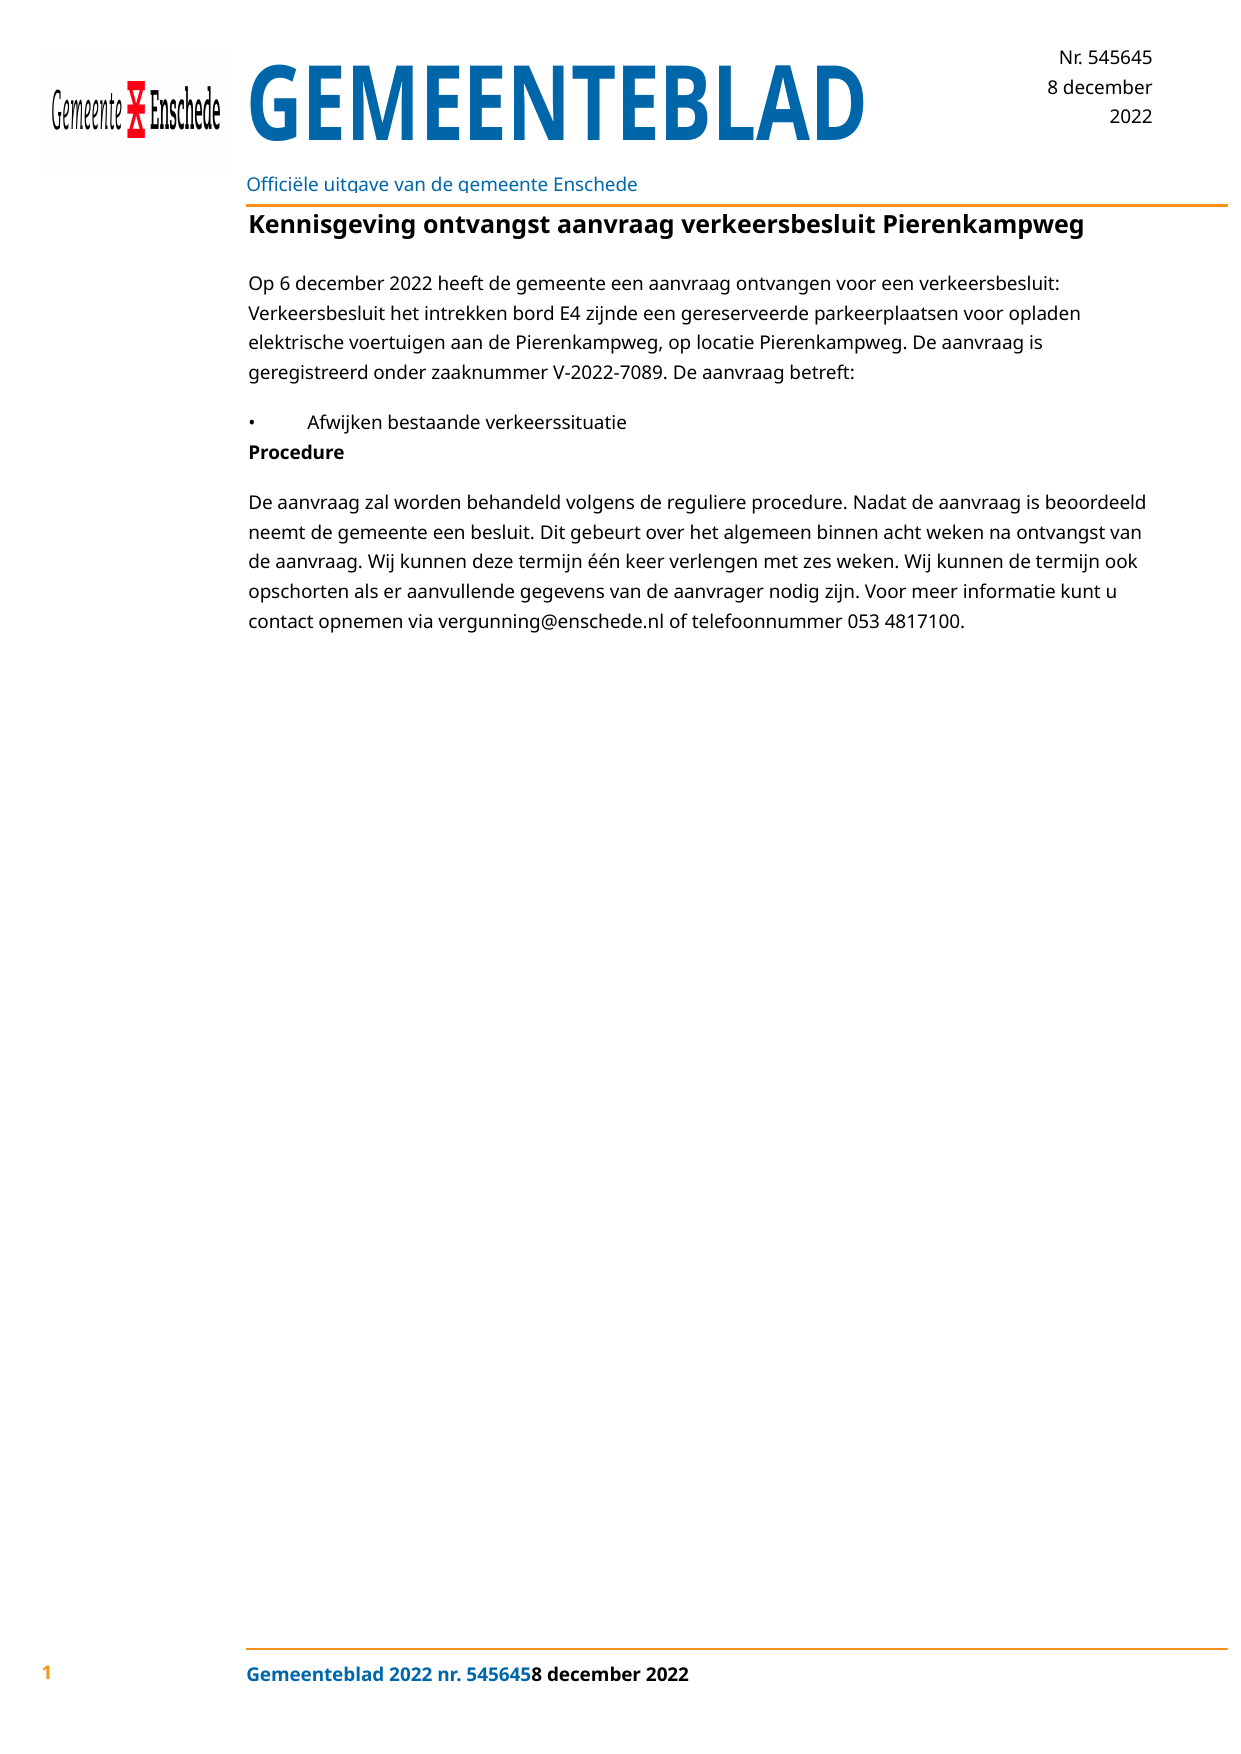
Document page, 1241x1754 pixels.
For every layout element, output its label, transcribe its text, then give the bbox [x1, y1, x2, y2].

text Kennisgeving ontvangst aanvraag verkeersbesluit Pierenkampweg [248, 207, 1152, 241]
text Op 6 december 2022 heeft de gemeente een aanvraag ontvangen voor een verkeersbesluit: Verkeersbesluit het intrekken bord E4 zijnde een gereserveerde parkeerplaatsen voor opladen elektrische voertuigen aan de Pierenkampweg, op locatie Pierenkampweg. De aanvraag is geregistreerd onder zaaknummer V-2022-7089. De aanvraag betreft: [248, 270, 1152, 385]
text De aanvraag zal worden behandeld volgens de reguliere procedure. Nadat de aanvraag is beoordeeld neemt de gemeente een besluit. Dit gebeurt over het algemeen binnen acht weken na ontvangst van de aanvraag. Wij kunnen deze termijn één keer verlengen met zes weken. Wij kunnen de termijn ook opschorten als er aanvullende gegevens van de aanvrager nodig zijn. Voor meer informatie kunt u contact opnemen via vergunning@enschede.nl of telefoonnummer 053 4817100. [248, 489, 1152, 633]
text Procedure [248, 439, 1152, 465]
picture [41, 47, 231, 172]
list Afwijken bestaande verkeerssituatie [248, 409, 1152, 435]
